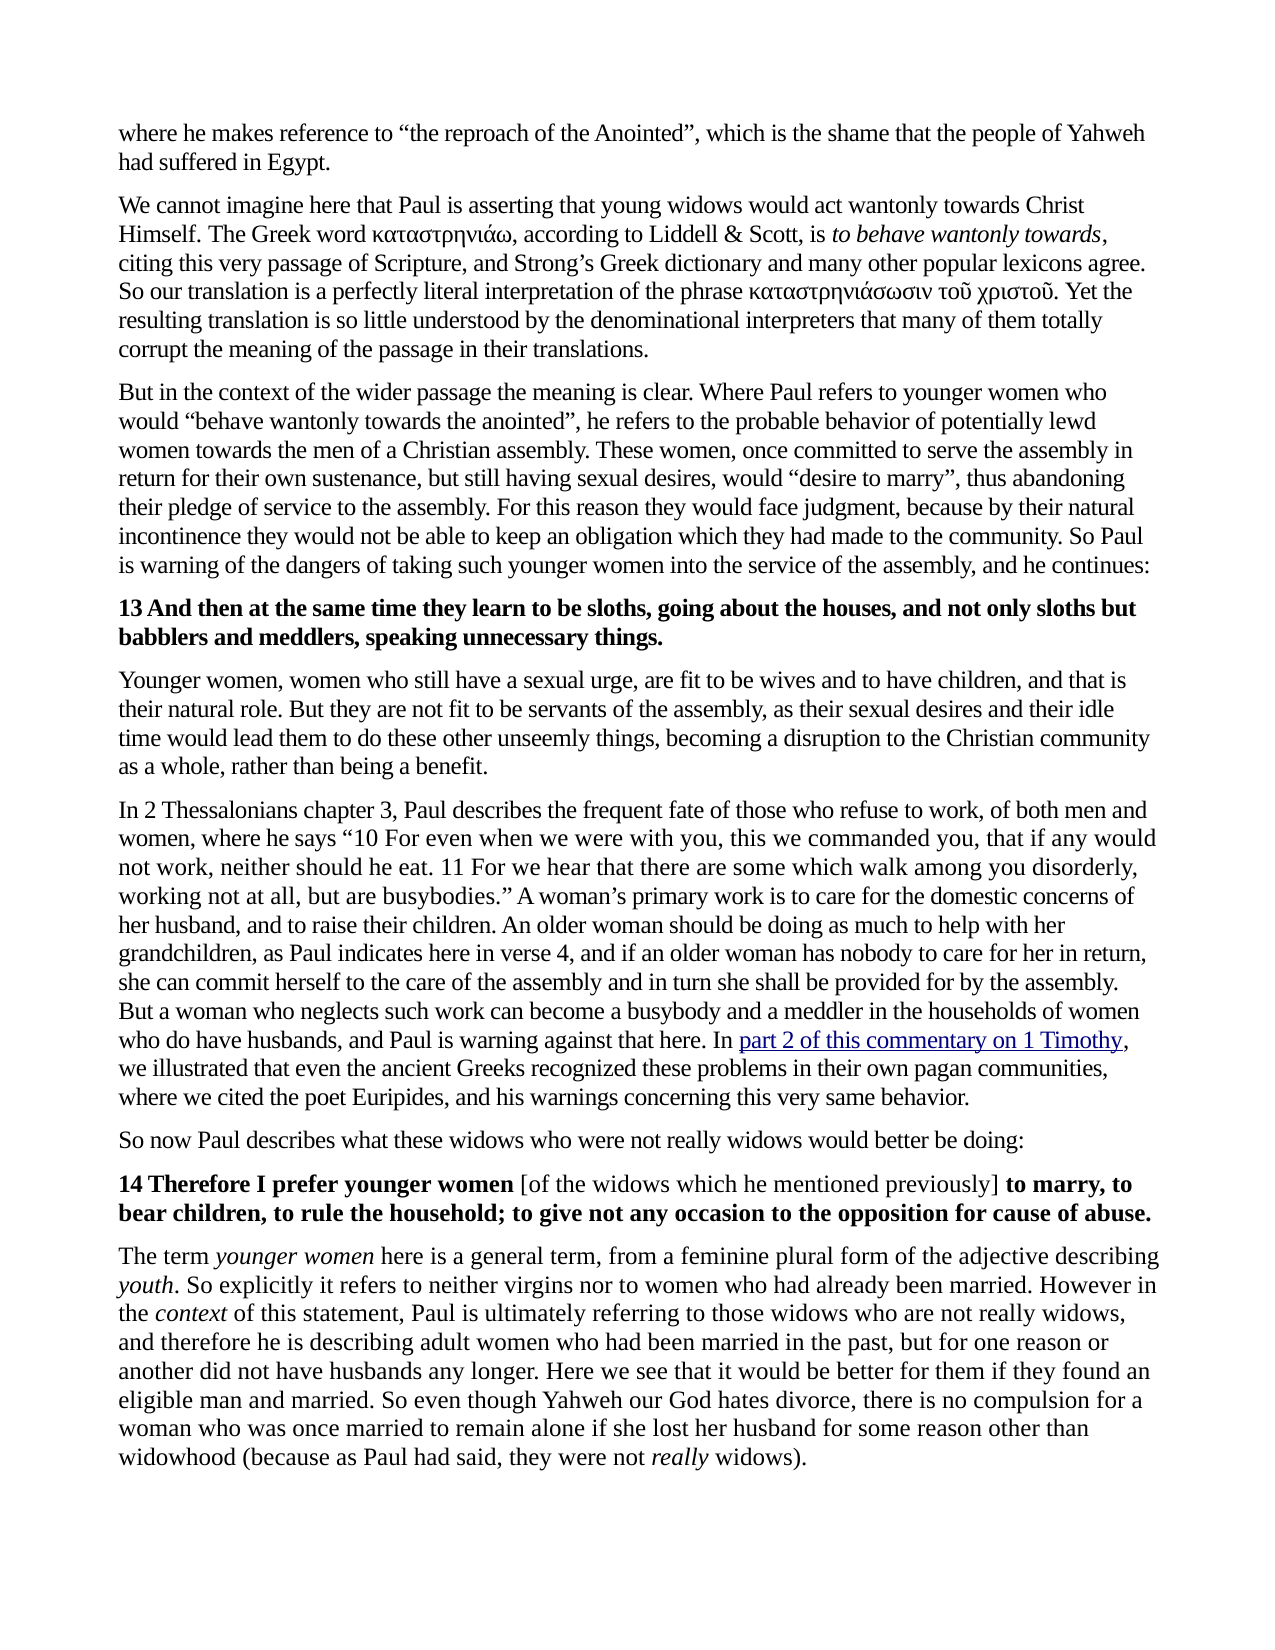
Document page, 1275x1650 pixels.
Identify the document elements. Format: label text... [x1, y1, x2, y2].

text 14 Therefore I prefer younger women [of the widows which he mentioned previously] to marry, to bear children, to rule the household; to give not any occasion to the opposition for cause of abuse. [118, 1169, 1160, 1226]
text So now Paul describes what these widows who were not really widows would better be doing: [118, 1126, 1160, 1154]
text where he makes reference to “the reproach of the Anointed”, which is the shame that the people of Yahweh had suffered in Egypt. [118, 118, 1160, 176]
text 13 And then at the same time they learn to be sloths, going about the houses, and not only sloths but babblers and meddlers, speaking unnecessary things. [118, 593, 1160, 651]
text Younger women, women who still have a sexual urge, are fit to be wives and to have children, and that is their natural role. But they are not fit to be servants of the assembly, as their sexual desires and their idle time would lead them to do these other unseemly things, becoming a disruption to the Christian community as a whole, rather than being a benefit. [118, 665, 1160, 780]
text The term younger women here is a general term, from a feminine plural form of the adjective describing youth. So explicitly it refers to neither virgins nor to women who had already been married. However in the context of this statement, Paul is ultimately referring to those widows who are not really widows, and therefore he is describing adult women who had been married in the past, but for one reason or another did not have husbands any longer. Here we see that it would be better for them if they found an eligible man and married. So even though Yahweh our God hates divorce, there is no compulsion for a woman who was once married to remain alone if she lost her husband for some reason other than widowhood (because as Paul had said, they were not really widows). [118, 1241, 1160, 1471]
text We cannot imagine here that Paul is asserting that young widows would act wantonly towards Christ Himself. The Greek word καταστρηνιάω, according to Liddell & Scott, is to behave wantonly towards, citing this very passage of Scripture, and Strong’s Greek dictionary and many other popular lexicons agree. So our translation is a perfectly literal interpretation of the phrase καταστρηνιάσωσιν τοῦ χριστοῦ. Yet the resulting translation is so little understood by the denominational interpreters that many of them totally corrupt the meaning of the passage in their translations. [118, 190, 1160, 363]
text In 2 Thessalonians chapter 3, Paul describes the frequent fate of those who refuse to work, of both men and women, where he says “10 For even when we were with you, this we commanded you, that if any would not work, neither should he eat. 11 For we hear that there are some which walk among you disorderly, working not at all, but are busybodies.” A woman’s primary work is to care for the domestic concerns of her husband, and to raise their children. An older woman should be doing as much to help with her grandchildren, as Paul indicates here in verse 4, and if an older woman has nobody to care for her in return, she can commit herself to the care of the assembly and in turn she shall be provided for by the assembly. But a woman who neglects such work can become a busybody and a meddler in the households of women who do have husbands, and Paul is warning against that here. In part 2 of this commentary on 1 Timothy, we illustrated that even the ancient Greeks recognized these problems in their own pagan communities, where we cited the poet Euripides, and his warnings concerning this very same behavior. [118, 795, 1160, 1111]
text But in the context of the wider passage the meaning is clear. Where Paul refers to younger women who would “behave wantonly towards the anointed”, he refers to the probable behavior of potentially lewd women towards the men of a Christian assembly. These women, once committed to serve the assembly in return for their own sustenance, but still having sexual desires, would “desire to marry”, thus abandoning their pledge of service to the assembly. For this reason they would face judgment, because by their natural incontinence they would not be able to keep an obligation which they had made to the community. So Paul is warning of the dangers of taking such younger women into the service of the assembly, and he continues: [118, 377, 1160, 578]
